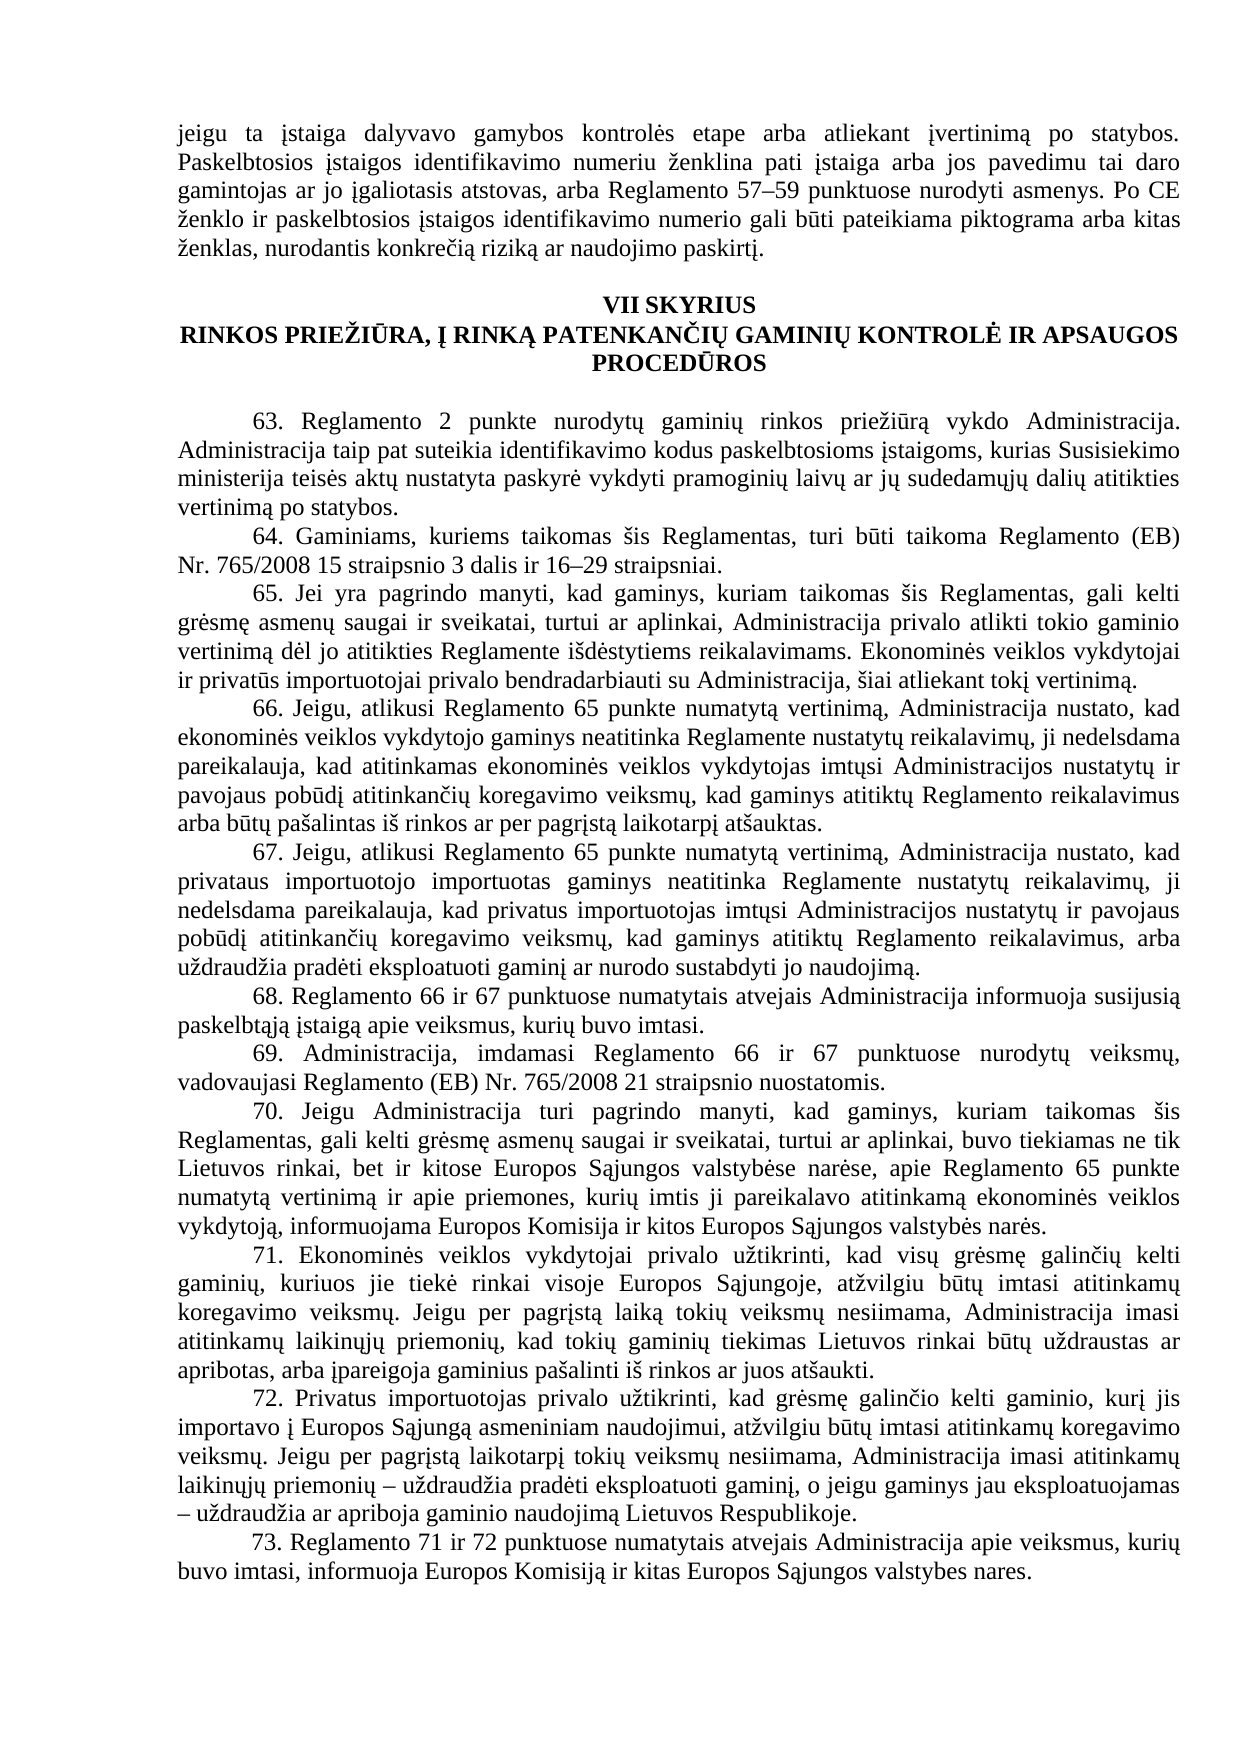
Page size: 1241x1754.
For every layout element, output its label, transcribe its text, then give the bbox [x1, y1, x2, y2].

text jeigu ta įstaiga dalyvavo gamybos kontrolės etape arba atliekant įvertinimą po statybos. Paskelbtosios įstaigos identifikavimo numeriu ženklina pati įstaiga arba jos pavedimu tai daro gamintojas ar jo įgaliotasis atstovas, arba Reglamento 57–59 punktuose nurodyti asmenys. Po CE ženklo ir paskelbtosios įstaigos identifikavimo numerio gali būti pateikiama piktograma arba kitas ženklas, nurodantis konkrečią riziką ar naudojimo paskirtį. [177, 118, 1181, 262]
text 72. Privatus importuotojas privalo užtikrinti, kad grėsmę galinčio kelti gaminio, kurį jis importavo į Europos Sąjungą asmeniniam naudojimui, atžvilgiu būtų imtasi atitinkamų koregavimo veiksmų. Jeigu per pagrįstą laikotarpį tokių veiksmų nesiimama, Administracija imasi atitinkamų laikinųjų priemonių – uždraudžia pradėti eksploatuoti gaminį, o jeigu gaminys jau eksploatuojamas – uždraudžia ar apriboja gaminio naudojimą Lietuvos Respublikoje. [177, 1383, 1181, 1527]
text 66. Jeigu, atlikusi Reglamento 65 punkte numatytą vertinimą, Administracija nustato, kad ekonominės veiklos vykdytojo gaminys neatitinka Reglamente nustatytų reikalavimų, ji nedelsdama pareikalauja, kad atitinkamas ekonominės veiklos vykdytojas imtųsi Administracijos nustatytų ir pavojaus pobūdį atitinkančių koregavimo veiksmų, kad gaminys atitiktų Reglamento reikalavimus arba būtų pašalintas iš rinkos ar per pagrįstą laikotarpį atšauktas. [177, 693, 1181, 837]
text 69. Administracija, imdamasi Reglamento 66 ir 67 punktuose nurodytų veiksmų, vadovaujasi Reglamento (EB) Nr. 765/2008 21 straipsnio nuostatomis. [177, 1038, 1181, 1096]
text 70. Jeigu Administracija turi pagrindo manyti, kad gaminys, kuriam taikomas šis Reglamentas, gali kelti grėsmę asmenų saugai ir sveikatai, turtui ar aplinkai, buvo tiekiamas ne tik Lietuvos rinkai, bet ir kitose Europos Sąjungos valstybėse narėse, apie Reglamento 65 punkte numatytą vertinimą ir apie priemones, kurių imtis ji pareikalavo atitinkamą ekonominės veiklos vykdytoją, informuojama Europos Komisija ir kitos Europos Sąjungos valstybės narės. [177, 1096, 1181, 1240]
text 71. Ekonominės veiklos vykdytojai privalo užtikrinti, kad visų grėsmę galinčių kelti gaminių, kuriuos jie tiekė rinkai visoje Europos Sąjungoje, atžvilgiu būtų imtasi atitinkamų koregavimo veiksmų. Jeigu per pagrįstą laiką tokių veiksmų nesiimama, Administracija imasi atitinkamų laikinųjų priemonių, kad tokių gaminių tiekimas Lietuvos rinkai būtų uždraustas ar apribotas, arba įpareigoja gaminius pašalinti iš rinkos ar juos atšaukti. [177, 1240, 1181, 1383]
text VII SKYRIUS [177, 291, 1181, 320]
text 63. Reglamento 2 punkte nurodytų gaminių rinkos priežiūrą vykdo Administracija. Administracija taip pat suteikia identifikavimo kodus paskelbtosioms įstaigoms, kurias Susisiekimo ministerija teisės aktų nustatyta paskyrė vykdyti pramoginių laivų ar jų sudedamųjų dalių atitikties vertinimą po statybos. [177, 406, 1181, 521]
text 64. Gaminiams, kuriems taikomas šis Reglamentas, turi būti taikoma Reglamento (EB) Nr. 765/2008 15 straipsnio 3 dalis ir 16–29 straipsniai. [177, 521, 1181, 578]
text 68. Reglamento 66 ir 67 punktuose numatytais atvejais Administracija informuoja susijusią paskelbtąją įstaigą apie veiksmus, kurių buvo imtasi. [177, 981, 1181, 1038]
text 73. Reglamento 71 ir 72 punktuose numatytais atvejais Administracija apie veiksmus, kurių buvo imtasi, informuoja Europos Komisiją ir kitas Europos Sąjungos valstybes nares. [177, 1527, 1181, 1585]
text RINKOS PRIEŽIŪRA, Į RINKĄ PATENKANČIŲ GAMINIŲ KONTROLĖ IR APSAUGOS PROCEDŪROS [177, 320, 1181, 377]
text 65. Jei yra pagrindo manyti, kad gaminys, kuriam taikomas šis Reglamentas, gali kelti grėsmę asmenų saugai ir sveikatai, turtui ar aplinkai, Administracija privalo atlikti tokio gaminio vertinimą dėl jo atitikties Reglamente išdėstytiems reikalavimams. Ekonominės veiklos vykdytojai ir privatūs importuotojai privalo bendradarbiauti su Administracija, šiai atliekant tokį vertinimą. [177, 578, 1181, 693]
text 67. Jeigu, atlikusi Reglamento 65 punkte numatytą vertinimą, Administracija nustato, kad privataus importuotojo importuotas gaminys neatitinka Reglamente nustatytų reikalavimų, ji nedelsdama pareikalauja, kad privatus importuotojas imtųsi Administracijos nustatytų ir pavojaus pobūdį atitinkančių koregavimo veiksmų, kad gaminys atitiktų Reglamento reikalavimus, arba uždraudžia pradėti eksploatuoti gaminį ar nurodo sustabdyti jo naudojimą. [177, 837, 1181, 981]
